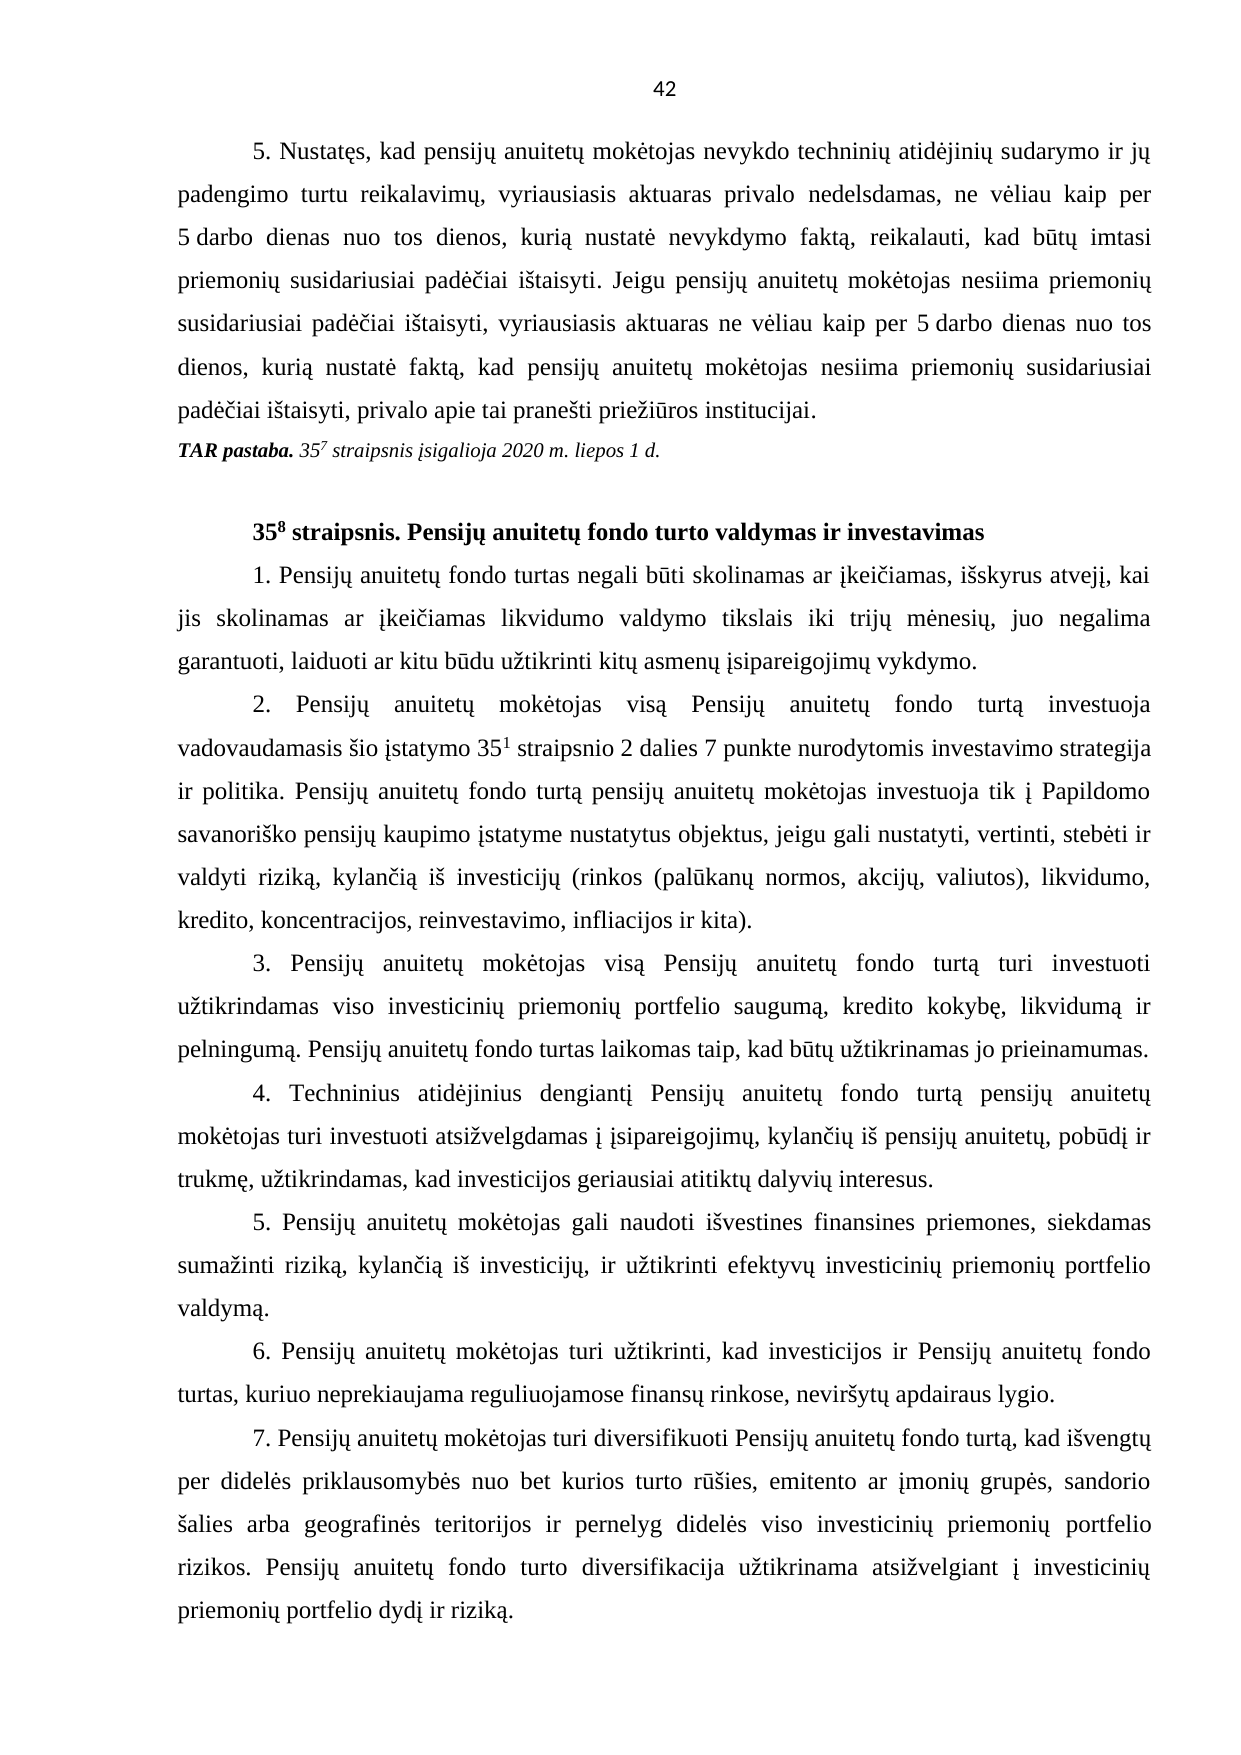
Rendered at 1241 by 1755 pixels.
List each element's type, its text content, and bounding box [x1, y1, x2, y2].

text 5. Pensijų anuitetų mokėtojas gali naudoti išvestines finansines priemones, siekdamas sumažinti riziką, kylančią iš investicijų, ir užtikrinti efektyvų investicinių priemonių portfelio valdymą. [177, 1207, 1152, 1322]
text 4. Techninius atidėjinius dengiantį Pensijų anuitetų fondo turtą pensijų anuitetų mokėtojas turi investuoti atsižvelgdamas į įsipareigojimų, kylančių iš pensijų anuitetų, pobūdį ir trukmę, užtikrindamas, kad investicijos geriausiai atitiktų dalyvių interesus. [177, 1078, 1152, 1193]
text 358 straipsnis. Pensijų anuitetų fondo turto valdymas ir investavimas [177, 517, 1152, 546]
text 6. Pensijų anuitetų mokėtojas turi užtikrinti, kad investicijos ir Pensijų anuitetų fondo turtas, kuriuo neprekiaujama reguliuojamose finansų rinkose, neviršytų apdairaus lygio. [177, 1336, 1152, 1408]
text 7. Pensijų anuitetų mokėtojas turi diversifikuoti Pensijų anuitetų fondo turtą, kad išvengtų per didelės priklausomybės nuo bet kurios turto rūšies, emitento ar įmonių grupės, sandorio šalies arba geografinės teritorijos ir pernelyg didelės viso investicinių priemonių portfelio rizikos. Pensijų anuitetų fondo turto diversifikacija užtikrinama atsižvelgiant į investicinių priemonių portfelio dydį ir riziką. [177, 1423, 1152, 1624]
text 2. Pensijų anuitetų mokėtojas visą Pensijų anuitetų fondo turtą investuoja vadovaudamasis šio įstatymo 351 straipsnio 2 dalies 7 punkte nurodytomis investavimo strategija ir politika. Pensijų anuitetų fondo turtą pensijų anuitetų mokėtojas investuoja tik į Papildomo savanoriško pensijų kaupimo įstatyme nustatytus objektus, jeigu gali nustatyti, vertinti, stebėti ir valdyti riziką, kylančią iš investicijų (rinkos (palūkanų normos, akcijų, valiutos), likvidumo, kredito, koncentracijos, reinvestavimo, infliacijos ir kita). [177, 689, 1152, 934]
text 3. Pensijų anuitetų mokėtojas visą Pensijų anuitetų fondo turtą turi investuoti užtikrindamas viso investicinių priemonių portfelio saugumą, kredito kokybę, likvidumą ir pelningumą. Pensijų anuitetų fondo turtas laikomas taip, kad būtų užtikrinamas jo prieinamumas. [177, 948, 1152, 1063]
text 5. Nustatęs, kad pensijų anuitetų mokėtojas nevykdo techninių atidėjinių sudarymo ir jų padengimo turtu reikalavimų, vyriausiasis aktuaras privalo nedelsdamas, ne vėliau kaip per 5 darbo dienas nuo tos dienos, kurią nustatė nevykdymo faktą, reikalauti, kad būtų imtasi priemonių susidariusiai padėčiai ištaisyti. Jeigu pensijų anuitetų mokėtojas nesiima priemonių susidariusiai padėčiai ištaisyti, vyriausiasis aktuaras ne vėliau kaip per 5 darbo dienas nuo tos dienos, kurią nustatė faktą, kad pensijų anuitetų mokėtojas nesiima priemonių susidariusiai padėčiai ištaisyti, privalo apie tai pranešti priežiūros institucijai. [177, 136, 1152, 423]
text 1. Pensijų anuitetų fondo turtas negali būti skolinamas ar įkeičiamas, išskyrus atvejį, kai jis skolinamas ar įkeičiamas likvidumo valdymo tikslais iki trijų mėnesių, juo negalima garantuoti, laiduoti ar kitu būdu užtikrinti kitų asmenų įsipareigojimų vykdymo. [177, 560, 1152, 675]
text TAR pastaba. 357 straipsnis įsigalioja 2020 m. liepos 1 d. [177, 438, 1152, 462]
